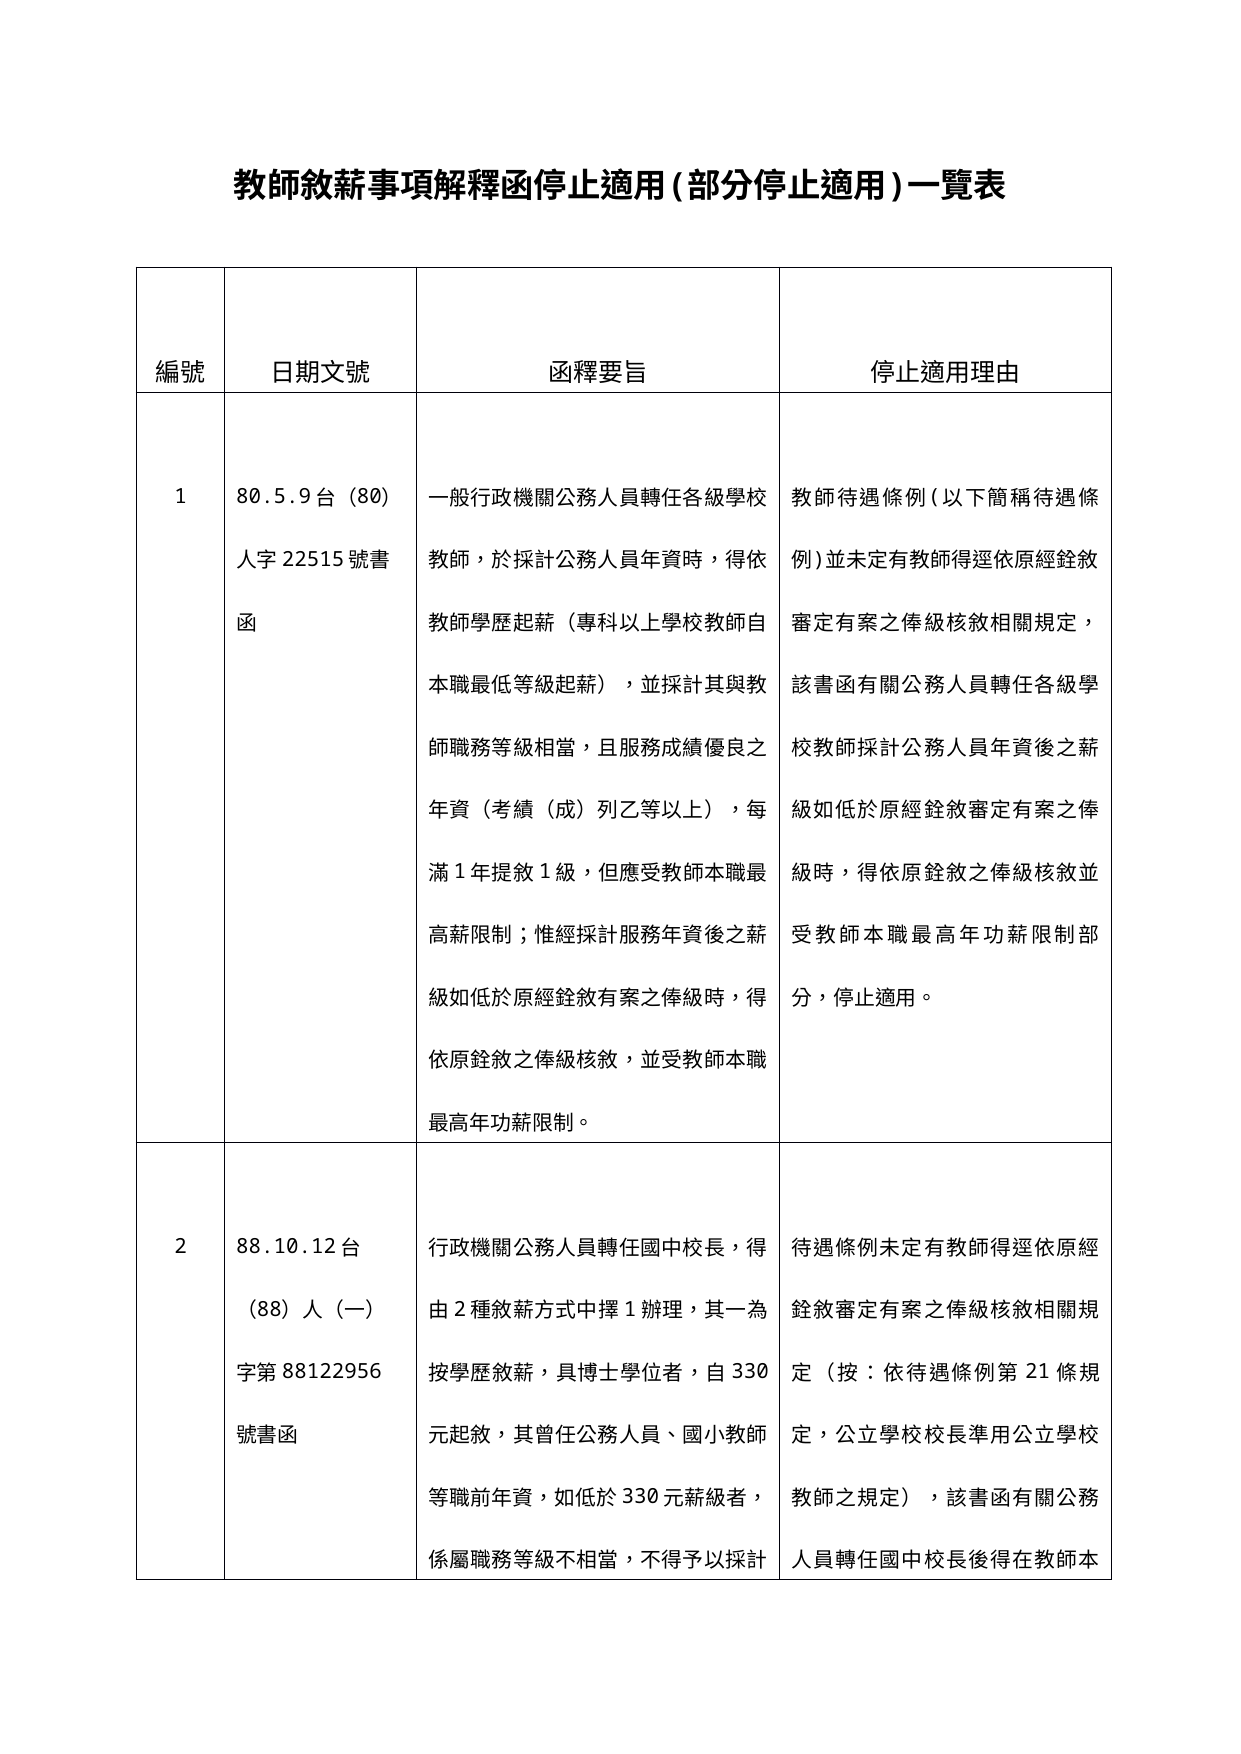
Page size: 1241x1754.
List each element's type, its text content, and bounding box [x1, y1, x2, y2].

table_cell 教師待遇條例(以下簡稱待遇條例)並未定有教師得逕依原經銓敘審定有案之俸級核敘相關規定，該書函有關公務人員轉任各級學校教師採計公務人員年資後之薪級如低於原經銓敘審定有案之俸級時，得依原銓敘之俸級核敘並受教師本職最高年功薪限制部分，停止適用。 [780, 393, 1111, 1142]
table_header 函釋要旨 [417, 268, 779, 392]
table_cell 88.10.12台（88）人（一）字第88122956號書函 [225, 1143, 416, 1579]
table_header 日期文號 [225, 268, 416, 392]
table_header 編號 [137, 268, 224, 392]
table_cell 待遇條例未定有教師得逕依原經銓敘審定有案之俸級核敘相關規定（按：依待遇條例第21條規定，公立學校校長準用公立學校教師之規定），該書函有關公務人員轉任國中校長後得在教師本 [780, 1143, 1111, 1579]
table_cell 1 [137, 393, 224, 1142]
table_cell 2 [137, 1143, 224, 1579]
table_cell 80.5.9台（80）人字22515號書函 [225, 393, 416, 1142]
table_cell 行政機關公務人員轉任國中校長，得由2種敘薪方式中擇1辦理，其一為按學歷敘薪，具博士學位者，自330元起敘，其曾任公務人員、國小教師等職前年資，如低於330元薪級者，係屬職務等級不相當，不得予以採計 [417, 1143, 779, 1579]
table_header 停止適用理由 [780, 268, 1111, 392]
text 教師敘薪事項解釋函停止適用(部分停止適用)一覽表 [148, 142, 1092, 204]
table_cell 一般行政機關公務人員轉任各級學校教師，於採計公務人員年資時，得依教師學歷起薪（專科以上學校教師自本職最低等級起薪），並採計其與教師職務等級相當，且服務成績優良之年資（考績（成）列乙等以上），每滿1年提敘1級，但應受教師本職最高薪限制；惟經採計服務年資後之薪級如低於原經銓敘有案之俸級時，得依原銓敘之俸級核敘，並受教師本職最高年功薪限制。 [417, 393, 779, 1142]
